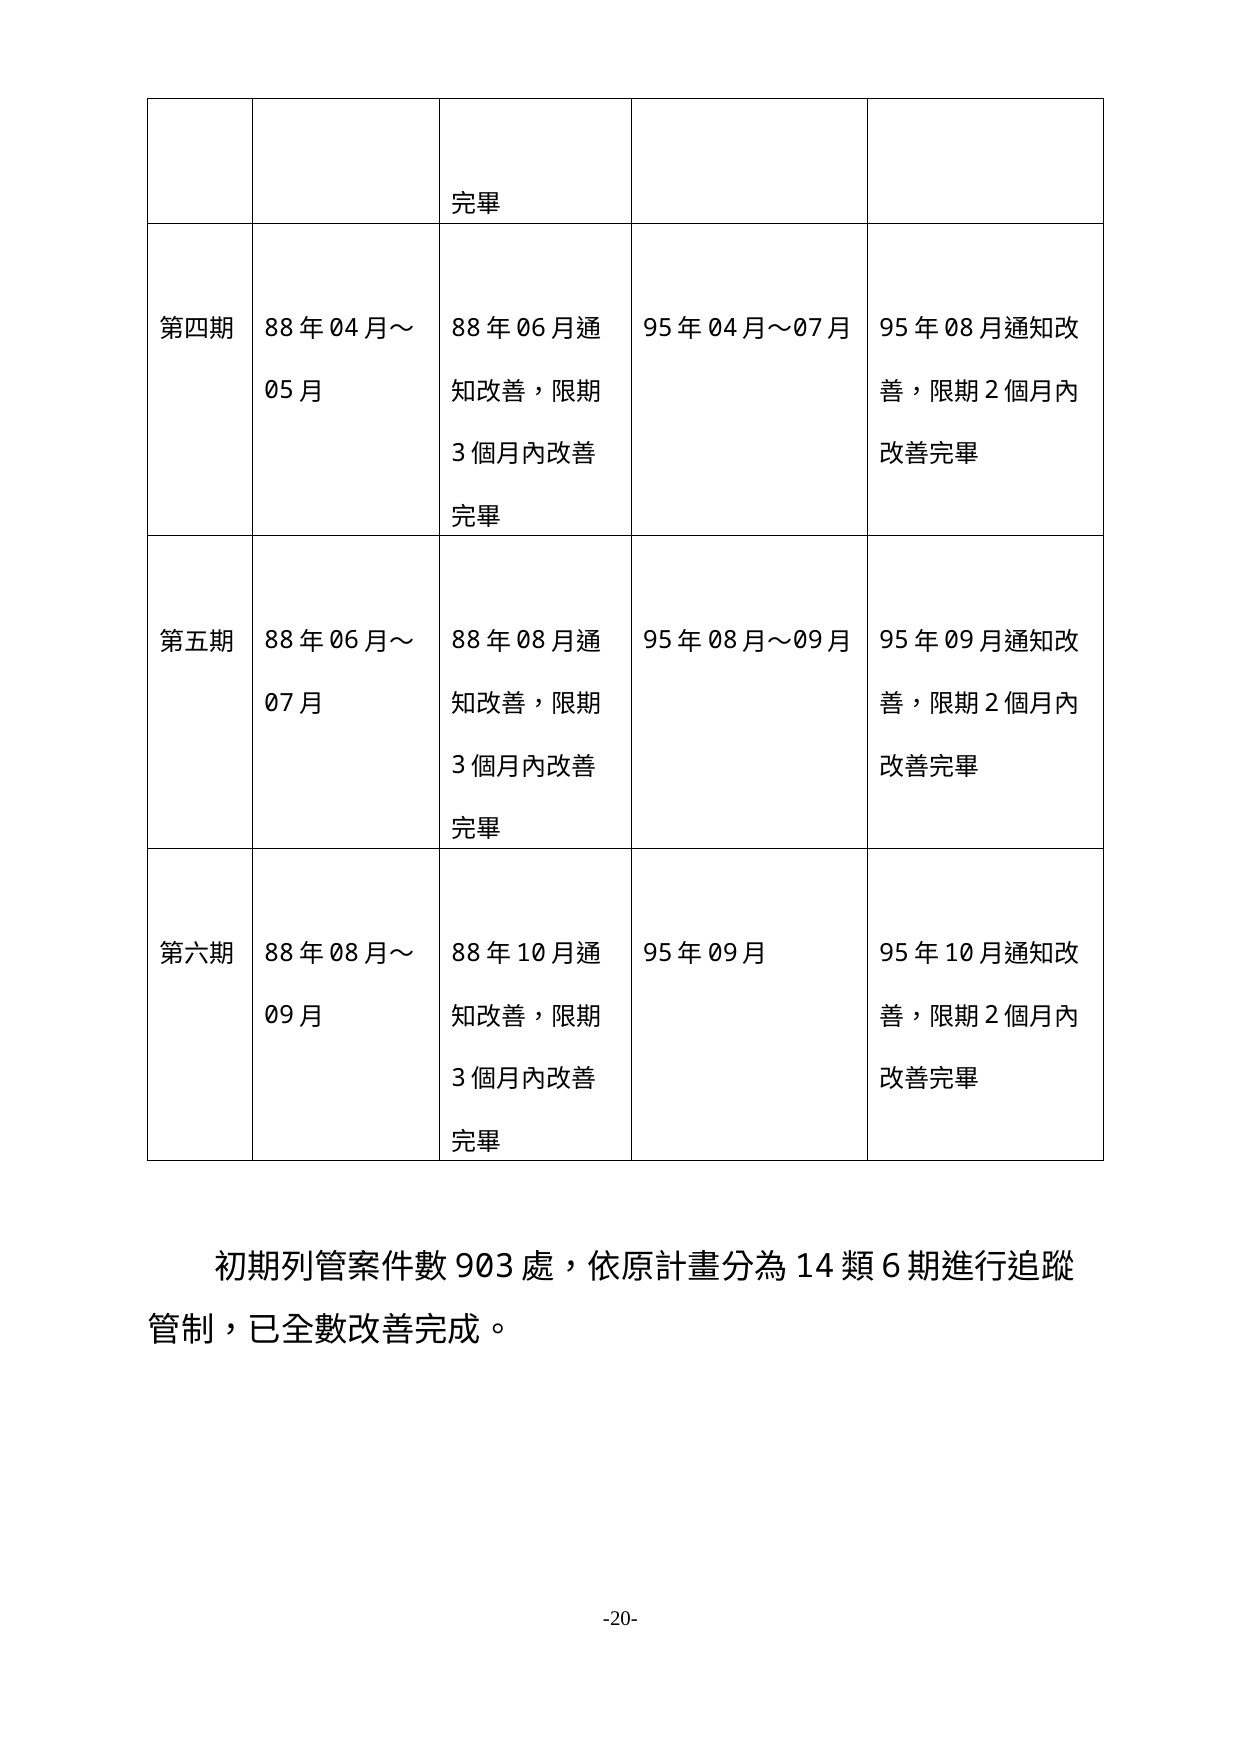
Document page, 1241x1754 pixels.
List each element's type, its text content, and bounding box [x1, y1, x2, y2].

table_cell 95年09月 [632, 849, 867, 1160]
table_cell 95年09月通知改善，限期2個月內改善完畢 [868, 536, 1103, 847]
text 初期列管案件數903處，依原計畫分為14類6期進行追蹤管制，已全數改善完成。 [148, 1222, 1092, 1347]
table_cell 95年04月〜07月 [632, 224, 867, 535]
table_cell 88年04月〜05月 [253, 224, 439, 535]
table_cell 88年06月通知改善，限期3個月內改善完畢 [440, 224, 631, 535]
table_cell 88年06月〜07月 [253, 536, 439, 847]
table_cell 95年08月通知改善，限期2個月內改善完畢 [868, 224, 1103, 535]
table_cell 88年10月通知改善，限期3個月內改善完畢 [440, 849, 631, 1160]
table_cell 第四期 [148, 224, 252, 535]
table_cell 第六期 [148, 849, 252, 1160]
table_cell [253, 99, 439, 222]
table_cell [632, 99, 867, 222]
table_cell 88年08月〜09月 [253, 849, 439, 1160]
table_cell 95年08月〜09月 [632, 536, 867, 847]
table_cell [868, 99, 1103, 222]
table_cell 完畢 [440, 99, 631, 222]
table_cell 第五期 [148, 536, 252, 847]
table_cell [148, 99, 252, 222]
table_cell 88年08月通知改善，限期3個月內改善完畢 [440, 536, 631, 847]
table_cell 95年10月通知改善，限期2個月內改善完畢 [868, 849, 1103, 1160]
